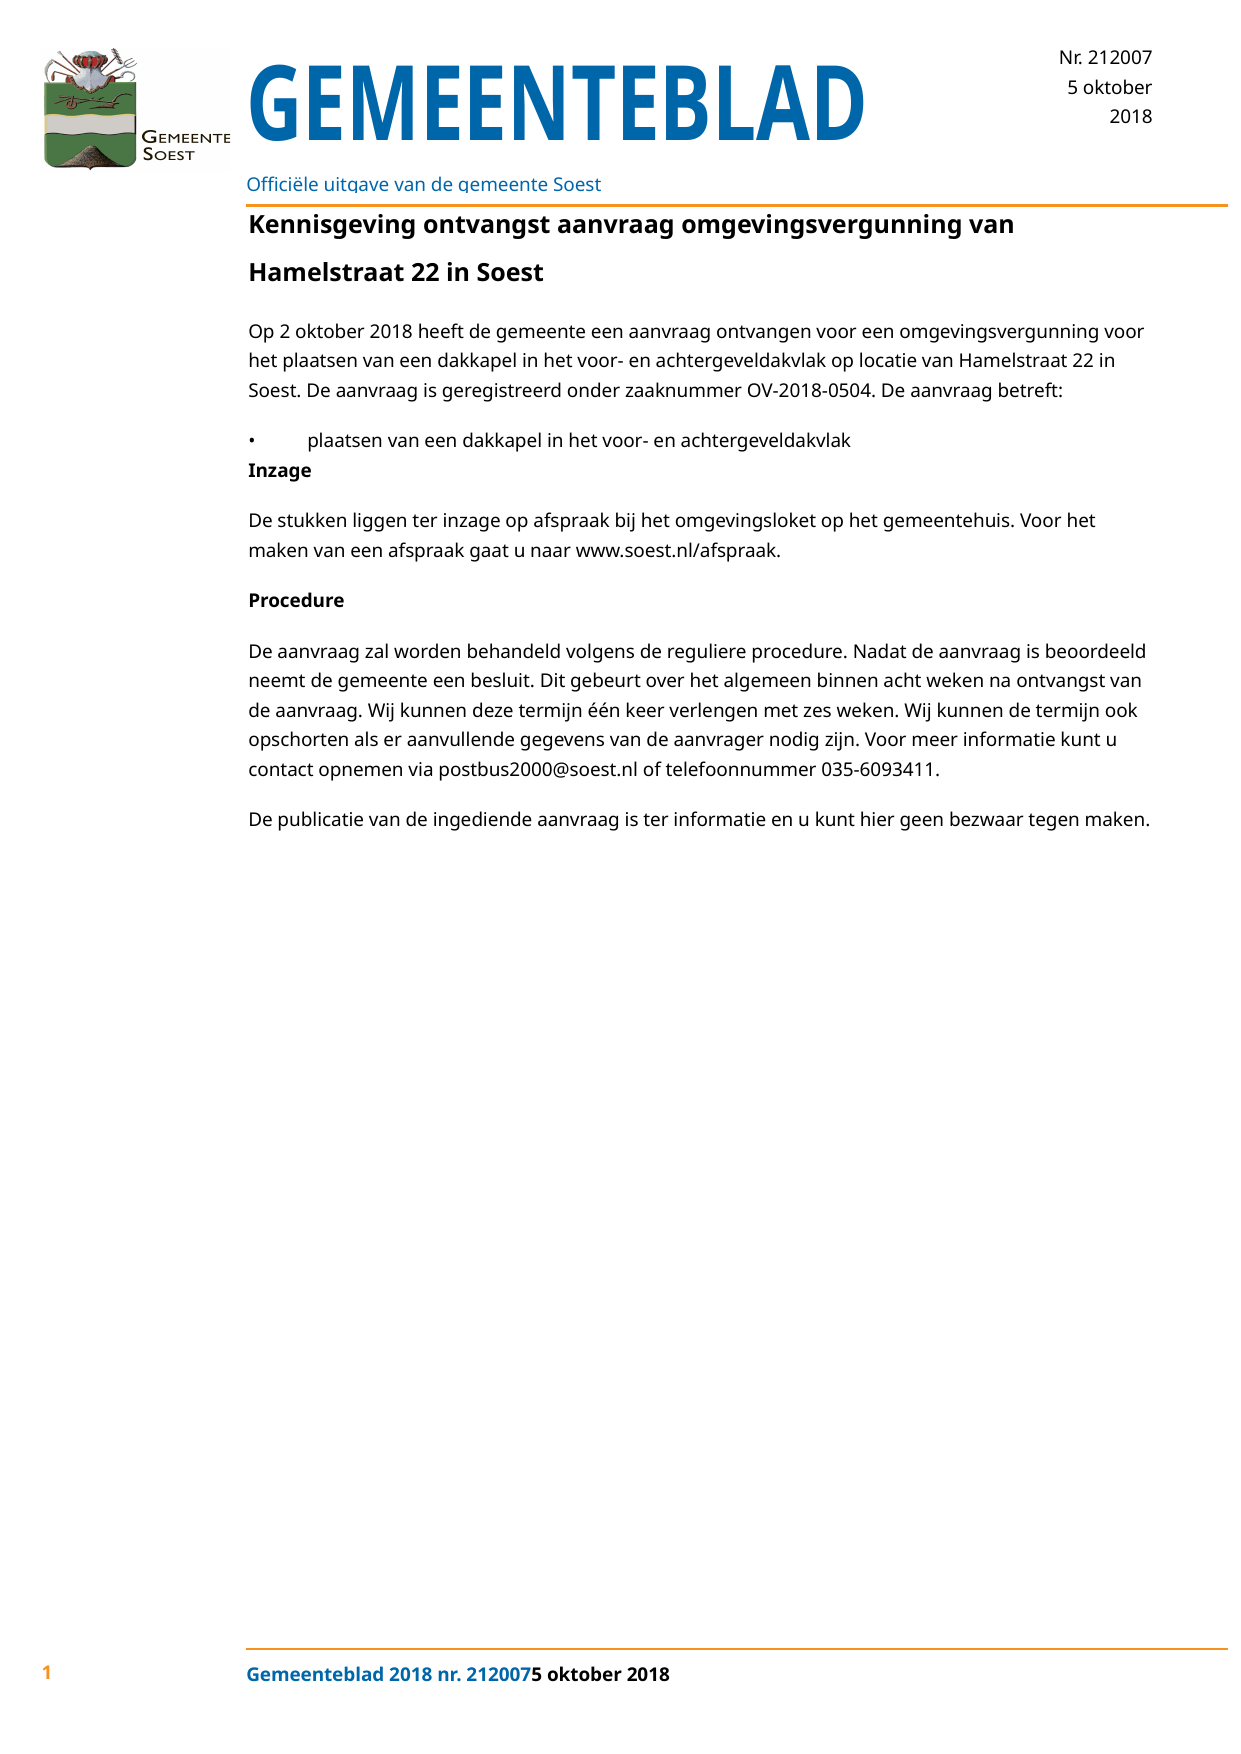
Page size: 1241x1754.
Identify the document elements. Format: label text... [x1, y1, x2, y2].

text Inzage [248, 457, 1152, 483]
list plaatsen van een dakkapel in het voor- en achtergeveldakvlak [248, 427, 1152, 453]
text Kennisgeving ontvangst aanvraag omgevingsvergunning van Hamelstraat 22 in Soest [248, 207, 1152, 288]
picture [41, 47, 231, 172]
text De publicatie van de ingediende aanvraag is ter informatie en u kunt hier geen bezwaar tegen maken. [248, 807, 1152, 832]
text De stukken liggen ter inzage op afspraak bij het omgevingsloket op het gemeentehuis. Voor het maken van een afspraak gaat u naar www.soest.nl/afspraak. [248, 507, 1152, 563]
text De aanvraag zal worden behandeld volgens de reguliere procedure. Nadat de aanvraag is beoordeeld neemt de gemeente een besluit. Dit gebeurt over het algemeen binnen acht weken na ontvangst van de aanvraag. Wij kunnen deze termijn één keer verlengen met zes weken. Wij kunnen de termijn ook opschorten als er aanvullende gegevens van de aanvrager nodig zijn. Voor meer informatie kunt u contact opnemen via postbus2000@soest.nl of telefoonnummer 035-6093411. [248, 638, 1152, 782]
text Op 2 oktober 2018 heeft de gemeente een aanvraag ontvangen voor een omgevingsvergunning voor het plaatsen van een dakkapel in het voor- en achtergeveldakvlak op locatie van Hamelstraat 22 in Soest. De aanvraag is geregistreerd onder zaaknummer OV-2018-0504. De aanvraag betreft: [248, 318, 1152, 403]
text Procedure [248, 587, 1152, 613]
